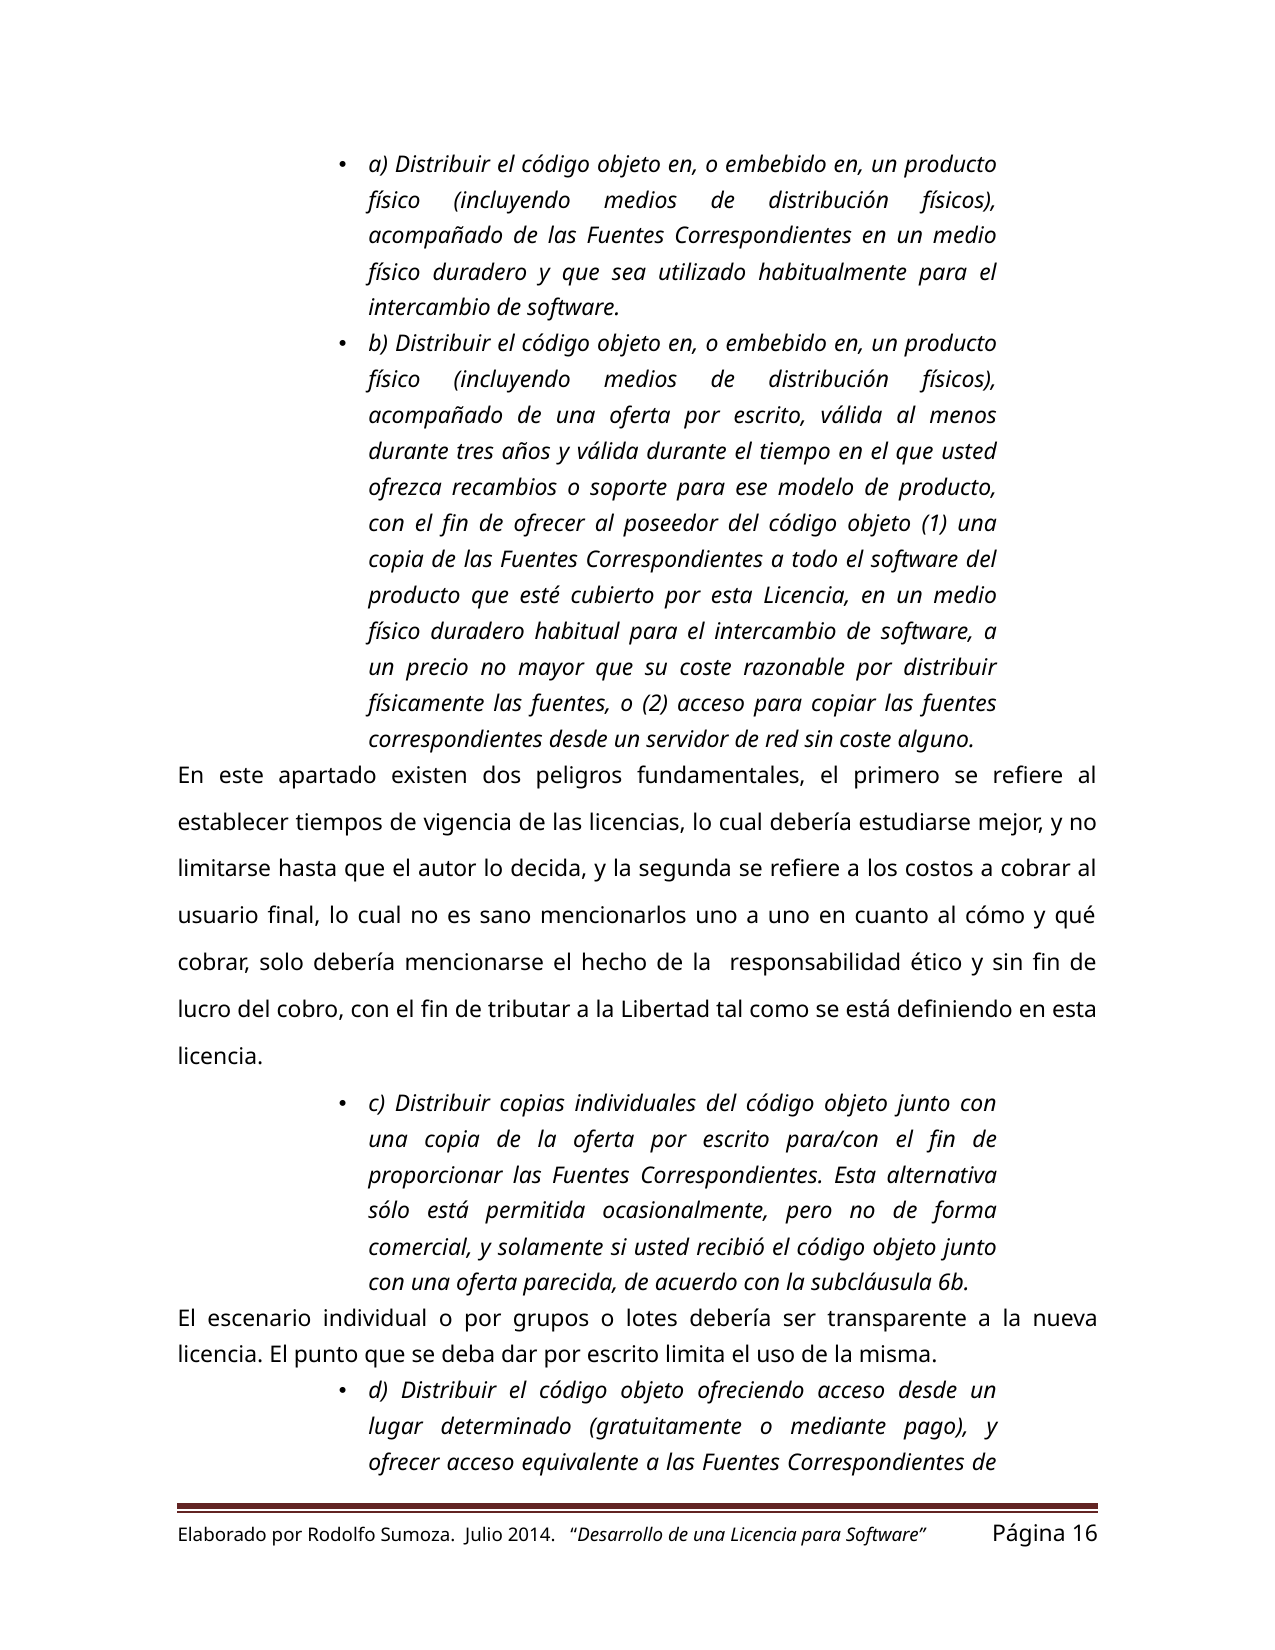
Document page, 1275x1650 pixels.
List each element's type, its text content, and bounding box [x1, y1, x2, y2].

list b) Distribuir el código objeto en, o embebido en, un producto físico (incluyendo medios de distribución físicos), acompañado de una oferta por escrito, válida al menos durante tres años y válida durante el tiempo en el que usted ofrezca recambios o soporte para ese modelo de producto, con el fin de ofrecer al poseedor del código objeto (1) una copia de las Fuentes Correspondientes a todo el software del producto que esté cubierto por esta Licencia, en un medio físico duradero habitual para el intercambio de software, a un precio no mayor que su coste razonable por distribuir físicamente las fuentes, o (2) acceso para copiar las fuentes correspondientes desde un servidor de red sin coste alguno. [338, 327, 1000, 754]
list c) Distribuir copias individuales del código objeto junto con una copia de la oferta por escrito para/con el fin de proporcionar las Fuentes Correspondientes. Esta alternativa sólo está permitida ocasionalmente, pero no de forma comercial, y solamente si usted recibió el código objeto junto con una oferta parecida, de acuerdo con la subcláusula 6b. [338, 1087, 1000, 1298]
list a) Distribuir el código objeto en, o embebido en, un producto físico (incluyendo medios de distribución físicos), acompañado de las Fuentes Correspondientes en un medio físico duradero y que sea utilizado habitualmente para el intercambio de software. [338, 148, 1000, 323]
list d) Distribuir el código objeto ofreciendo acceso desde un lugar determinado (gratuitamente o mediante pago), y ofrecer acceso equivalente a las Fuentes Correspondientes de [338, 1374, 1000, 1477]
text En este apartado existen dos peligros fundamentales, el primero se refiere al establecer tiempos de vigencia de las licencias, lo cual debería estudiarse mejor, y no limitarse hasta que el autor lo decida, y la segunda se refiere a los costos a cobrar al usuario final, lo cual no es sano mencionarlos uno a uno en cuanto al cómo y qué cobrar, solo debería mencionarse el hecho de la responsabilidad ético y sin fin de lucro del cobro, con el fin de tributar a la Libertad tal como se está definiendo en esta licencia. [177, 758, 1098, 1071]
text El escenario individual o por grupos o lotes debería ser transparente a la nueva licencia. El punto que se deba dar por escrito limita el uso de la misma. [177, 1302, 1099, 1369]
